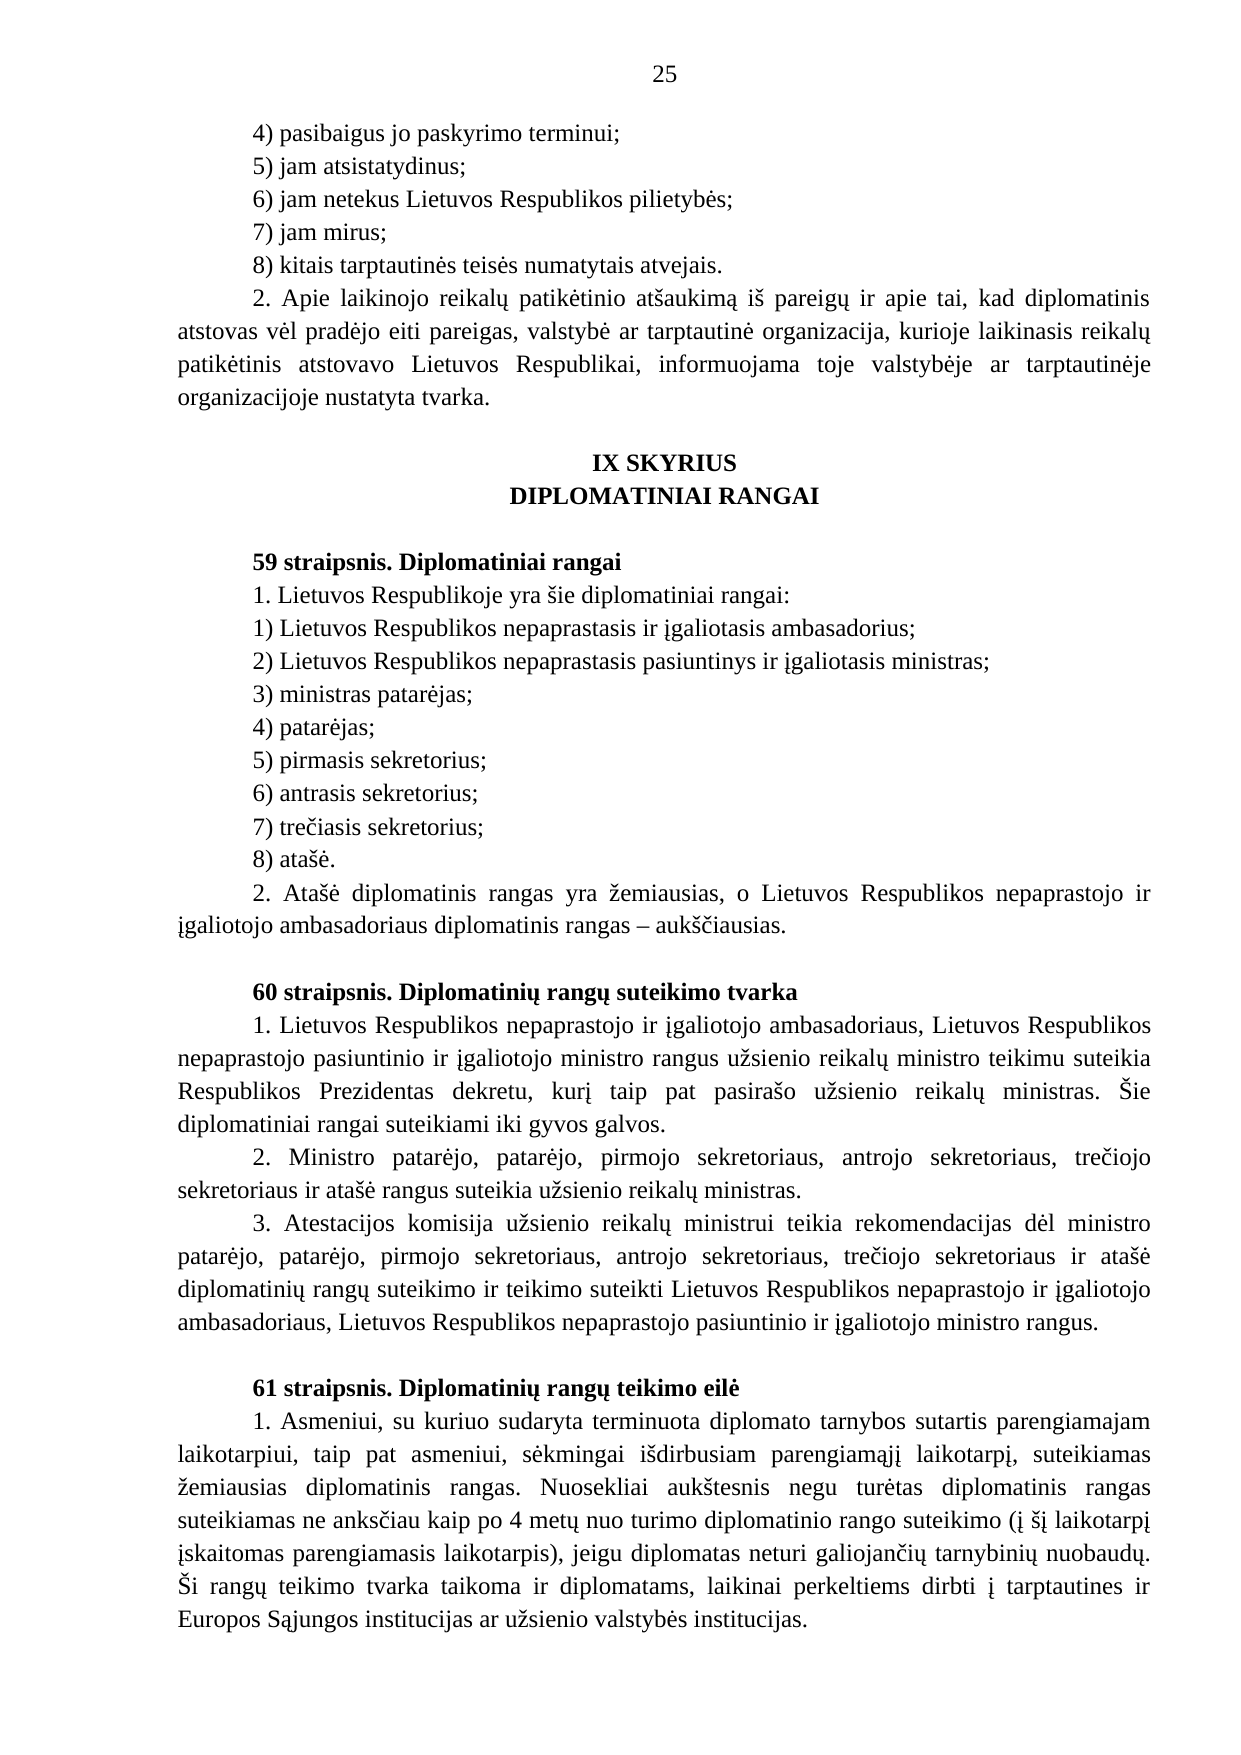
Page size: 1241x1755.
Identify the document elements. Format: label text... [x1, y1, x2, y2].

text 4) patarėjas; [177, 712, 1152, 741]
text 1) Lietuvos Respublikos nepaprastasis ir įgaliotasis ambasadorius; [177, 613, 1152, 642]
text 2. Atašė diplomatinis rangas yra žemiausias, o Lietuvos Respublikos nepaprastojo ir įgaliotojo ambasadoriaus diplomatinis rangas – aukščiausias. [177, 878, 1152, 939]
text 60 straipsnis. Diplomatinių rangų suteikimo tvarka [177, 977, 1152, 1005]
text 8) kitais tarptautinės teisės numatytais atvejais. [177, 250, 1152, 279]
text 5) jam atsistatydinus; [177, 151, 1152, 180]
text 3) ministras patarėjas; [177, 679, 1152, 708]
text 2. Apie laikinojo reikalų patikėtinio atšaukimą iš pareigų ir apie tai, kad diplomatinis atstovas vėl pradėjo eiti pareigas, valstybė ar tarptautinė organizacija, kurioje laikinasis reikalų patikėtinis atstovavo Lietuvos Respublikai, informuojama toje valstybėje ar tarptautinėje organizacijoje nustatyta tvarka. [177, 283, 1152, 411]
text DIPLOMATINIAI RANGAI [177, 481, 1152, 510]
text 59 straipsnis. Diplomatiniai rangai [177, 547, 1152, 576]
text 5) pirmasis sekretorius; [177, 746, 1152, 774]
text 3. Atestacijos komisija užsienio reikalų ministrui teikia rekomendacijas dėl ministro patarėjo, patarėjo, pirmojo sekretoriaus, antrojo sekretoriaus, trečiojo sekretoriaus ir atašė diplomatinių rangų suteikimo ir teikimo suteikti Lietuvos Respublikos nepaprastojo ir įgaliotojo ambasadoriaus, Lietuvos Respublikos nepaprastojo pasiuntinio ir įgaliotojo ministro rangus. [177, 1208, 1152, 1336]
text 1. Asmeniui, su kuriuo sudaryta terminuota diplomato tarnybos sutartis parengiamajam laikotarpiui, taip pat asmeniui, sėkmingai išdirbusiam parengiamąjį laikotarpį, suteikiamas žemiausias diplomatinis rangas. Nuosekliai aukštesnis negu turėtas diplomatinis rangas suteikiamas ne anksčiau kaip po 4 metų nuo turimo diplomatinio rango suteikimo (į šį laikotarpį įskaitomas parengiamasis laikotarpis), jeigu diplomatas neturi galiojančių tarnybinių nuobaudų. Ši rangų teikimo tvarka taikoma ir diplomatams, laikinai perkeltiems dirbti į tarptautines ir Europos Sąjungos institucijas ar užsienio valstybės institucijas. [177, 1406, 1152, 1633]
text 6) antrasis sekretorius; [177, 778, 1152, 807]
text 61 straipsnis. Diplomatinių rangų teikimo eilė [177, 1373, 1152, 1402]
text 4) pasibaigus jo paskyrimo terminui; [177, 118, 1152, 147]
text 8) atašė. [177, 844, 1152, 873]
text 1. Lietuvos Respublikoje yra šie diplomatiniai rangai: [177, 580, 1152, 609]
text 7) jam mirus; [177, 217, 1152, 246]
text 2. Ministro patarėjo, patarėjo, pirmojo sekretoriaus, antrojo sekretoriaus, trečiojo sekretoriaus ir atašė rangus suteikia užsienio reikalų ministras. [177, 1142, 1152, 1203]
text 7) trečiasis sekretorius; [177, 812, 1152, 840]
text 6) jam netekus Lietuvos Respublikos pilietybės; [177, 184, 1152, 213]
text 2) Lietuvos Respublikos nepaprastasis pasiuntinys ir įgaliotasis ministras; [177, 646, 1152, 675]
text IX SKYRIUS [177, 448, 1152, 477]
text 1. Lietuvos Respublikos nepaprastojo ir įgaliotojo ambasadoriaus, Lietuvos Respublikos nepaprastojo pasiuntinio ir įgaliotojo ministro rangus užsienio reikalų ministro teikimu suteikia Respublikos Prezidentas dekretu, kurį taip pat pasirašo užsienio reikalų ministras. Šie diplomatiniai rangai suteikiami iki gyvos galvos. [177, 1010, 1152, 1137]
